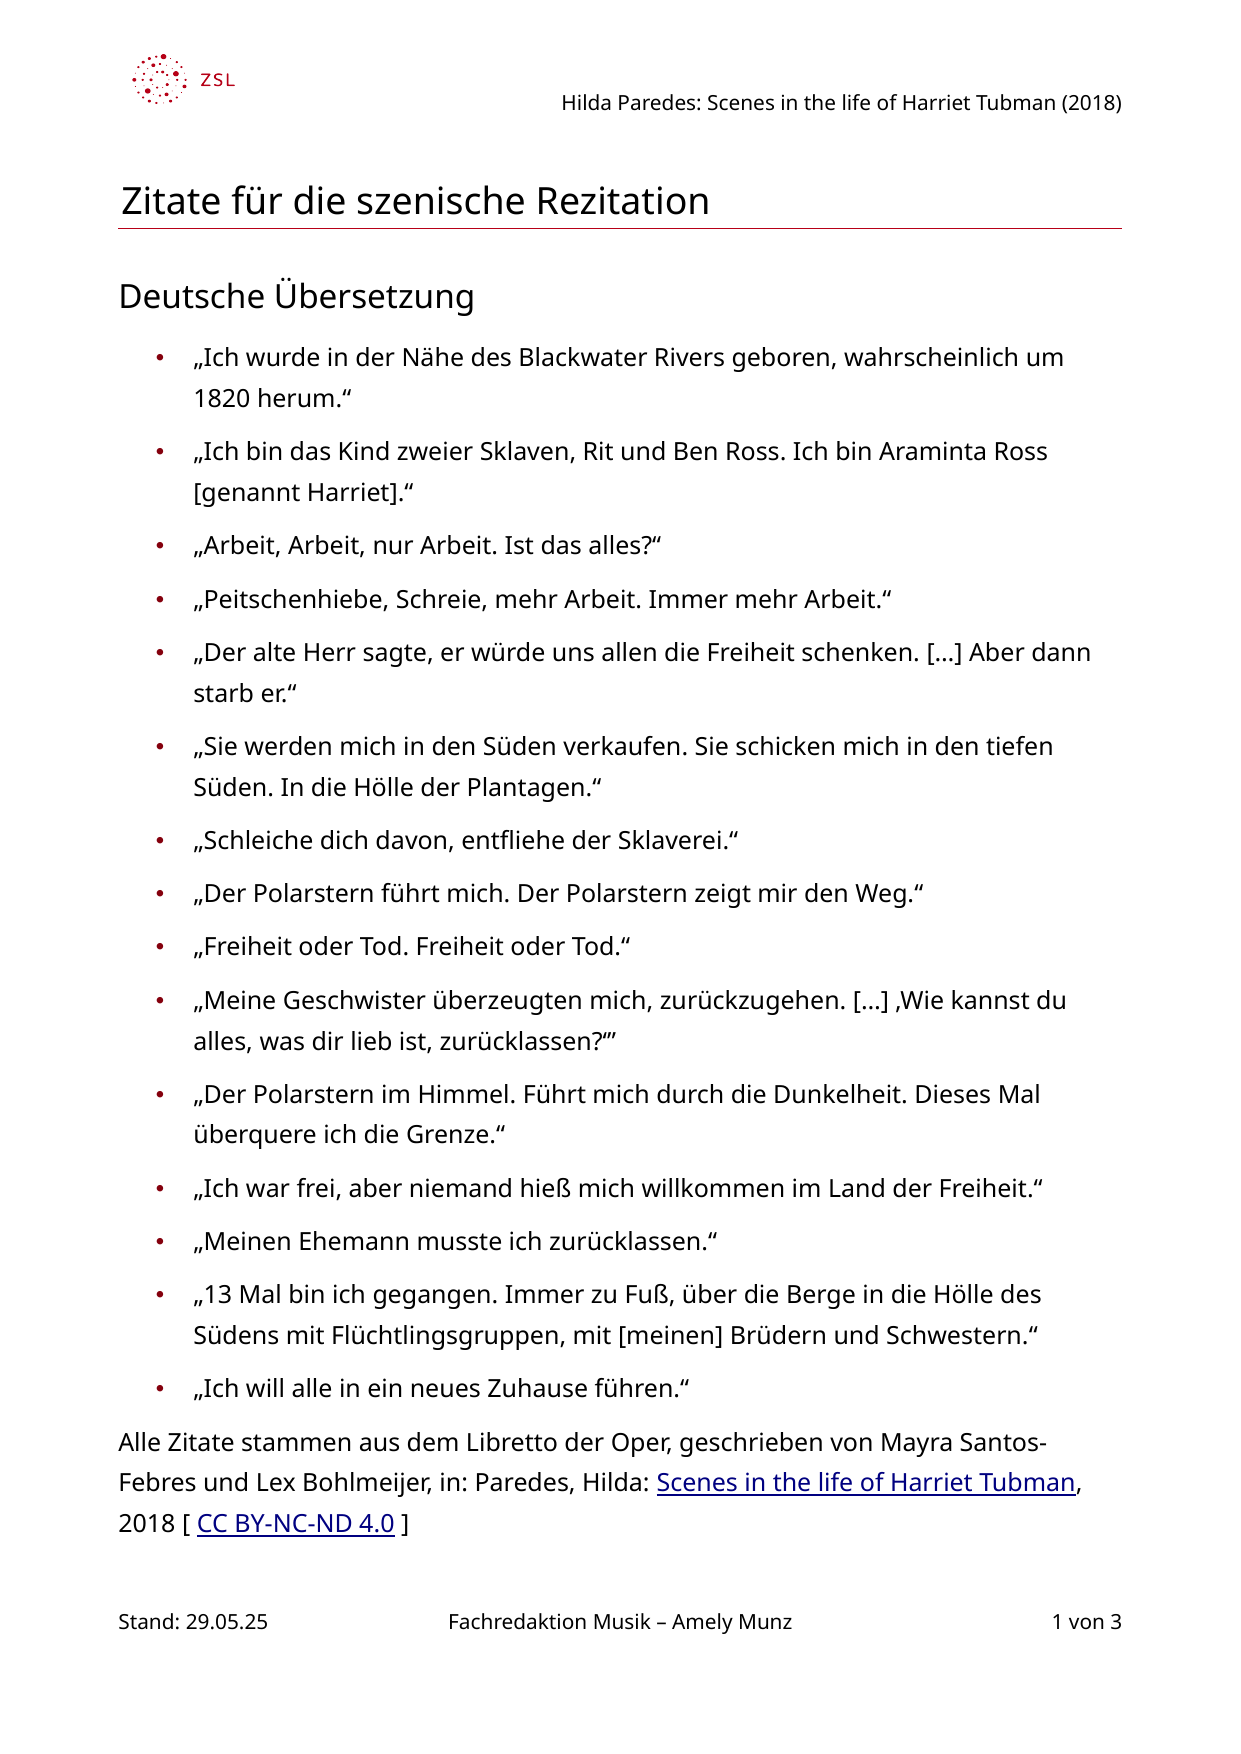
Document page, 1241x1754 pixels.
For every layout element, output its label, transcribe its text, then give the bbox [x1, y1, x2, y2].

list „Ich will alle in ein neues Zuhause führen.“ [156, 1371, 1122, 1405]
subtitle Deutsche Übersetzung [118, 273, 1122, 318]
list „13 Mal bin ich gegangen. Immer zu Fuß, über die Berge in die Hölle des Südens mit Flüchtlingsgruppen, mit [meinen] Brüdern und Schwestern.“ [156, 1277, 1122, 1352]
list „Ich bin das Kind zweier Sklaven, Rit und Ben Ross. Ich bin Araminta Ross [genannt Harriet].“ [156, 434, 1122, 509]
subtitle Zitate für die szenische Rezitation [118, 171, 1122, 228]
list „Peitschenhiebe, Schreie, mehr Arbeit. Immer mehr Arbeit.“ [156, 581, 1122, 615]
list „Meinen Ehemann musste ich zurücklassen.“ [156, 1224, 1122, 1258]
list „Arbeit, Arbeit, nur Arbeit. Ist das alles?“ [156, 528, 1122, 562]
list „Der Polarstern führt mich. Der Polarstern zeigt mir den Weg.“ [156, 876, 1122, 910]
list „Freiheit oder Tod. Freiheit oder Tod.“ [156, 929, 1122, 963]
list „Der alte Herr sagte, er würde uns allen die Freiheit schenken. […] Aber dann starb er.“ [156, 634, 1122, 709]
list „Sie werden mich in den Süden verkaufen. Sie schicken mich in den tiefen Süden. In die Hölle der Plantagen.“ [156, 728, 1122, 803]
list „Der Polarstern im Himmel. Führt mich durch die Dunkelheit. Dieses Mal überquere ich die Grenze.“ [156, 1076, 1122, 1151]
picture [118, 42, 248, 117]
list „Schleiche dich davon, entfliehe der Sklaverei.“ [156, 823, 1122, 857]
list „Ich wurde in der Nähe des Blackwater Rivers geboren, wahrscheinlich um 1820 herum.“ [156, 340, 1122, 415]
list „Ich war frei, aber niemand hieß mich willkommen im Land der Freiheit.“ [156, 1170, 1122, 1204]
text Alle Zitate stammen aus dem Libretto der Oper, geschrieben von Mayra Santos-Febres und Lex Bohlmeijer, in: Paredes, Hilda: Scenes in the life of Harriet Tubman, 2018 [ CC BY-NC-ND 4.0 ] [118, 1424, 1122, 1540]
list „Meine Geschwister überzeugten mich, zurückzugehen. […] ‚Wie kannst du alles, was dir lieb ist, zurücklassen?‘” [156, 982, 1122, 1057]
